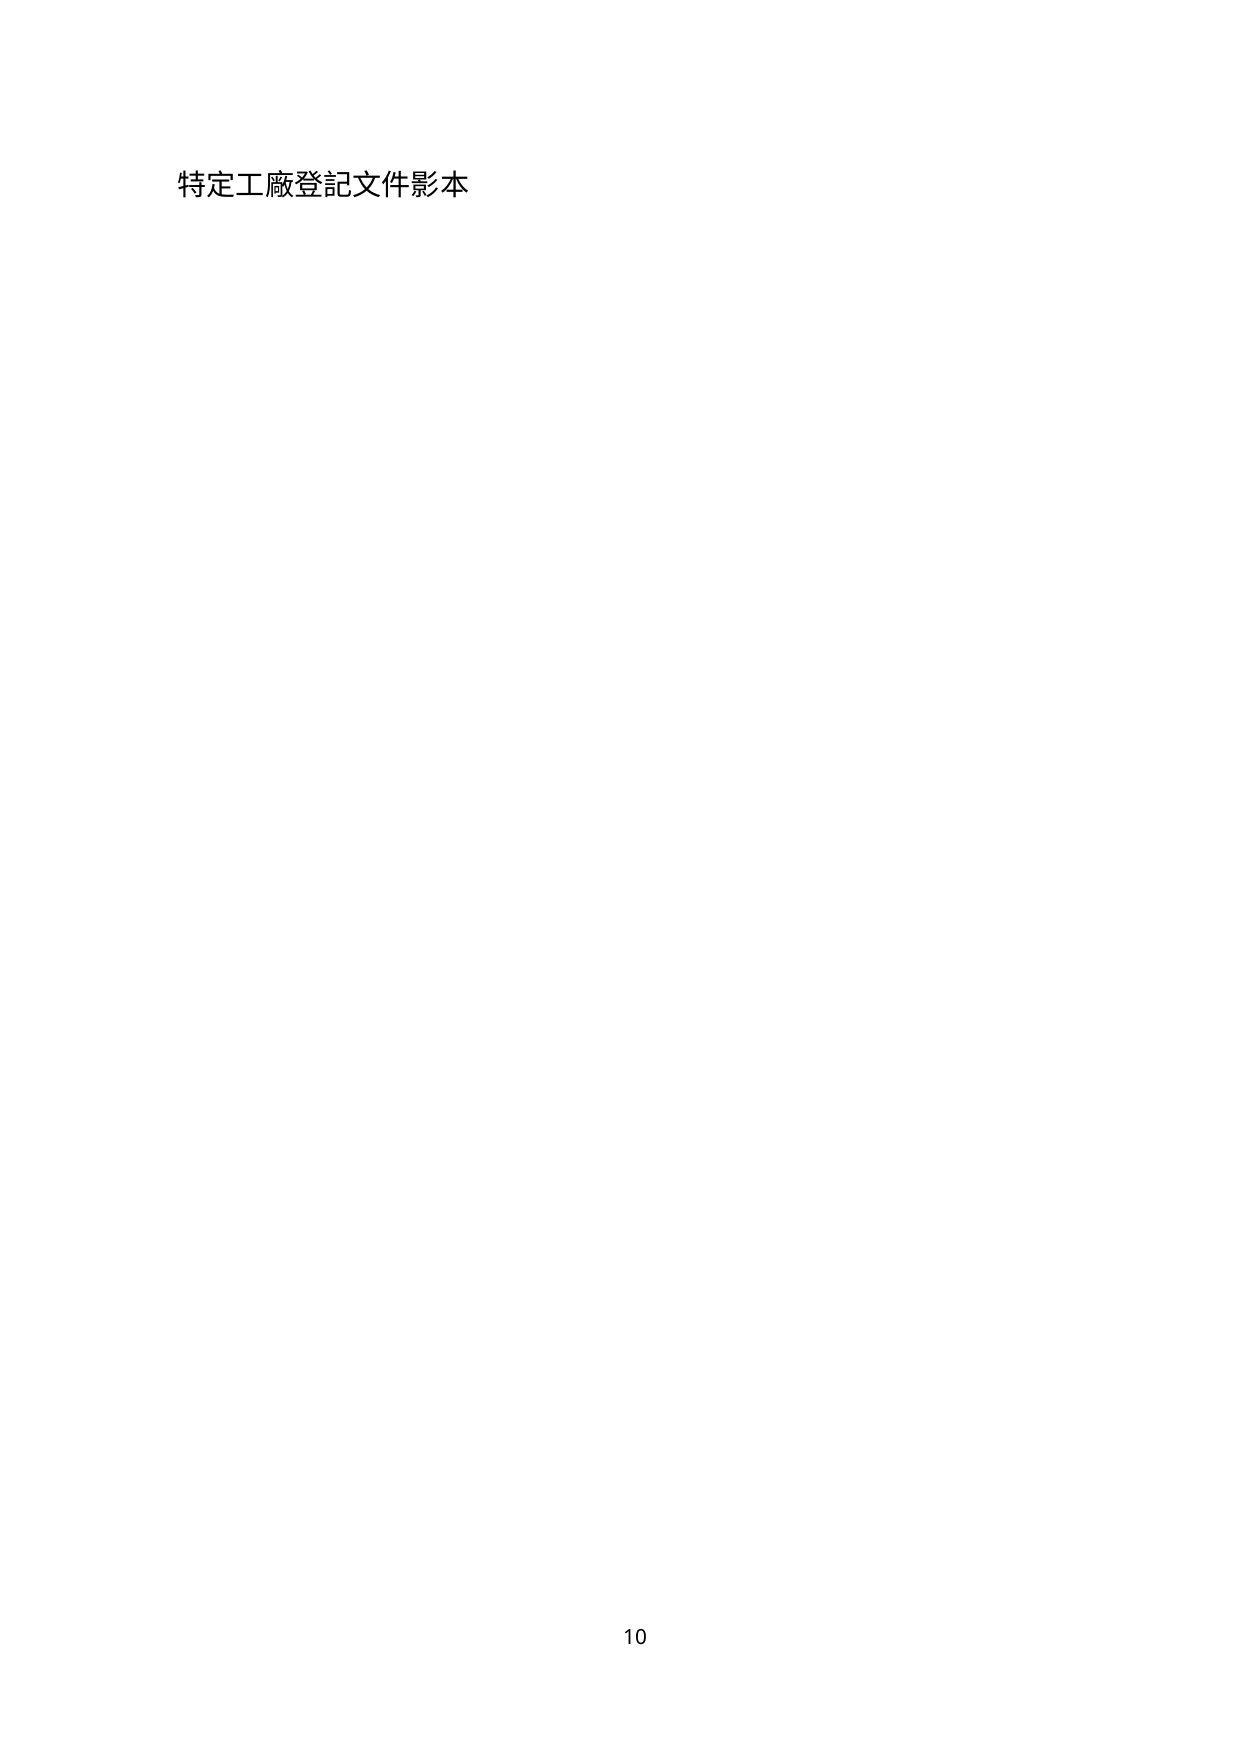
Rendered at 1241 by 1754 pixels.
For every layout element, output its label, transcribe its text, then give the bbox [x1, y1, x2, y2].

text 特定工廠登記文件影本 [177, 136, 1092, 215]
